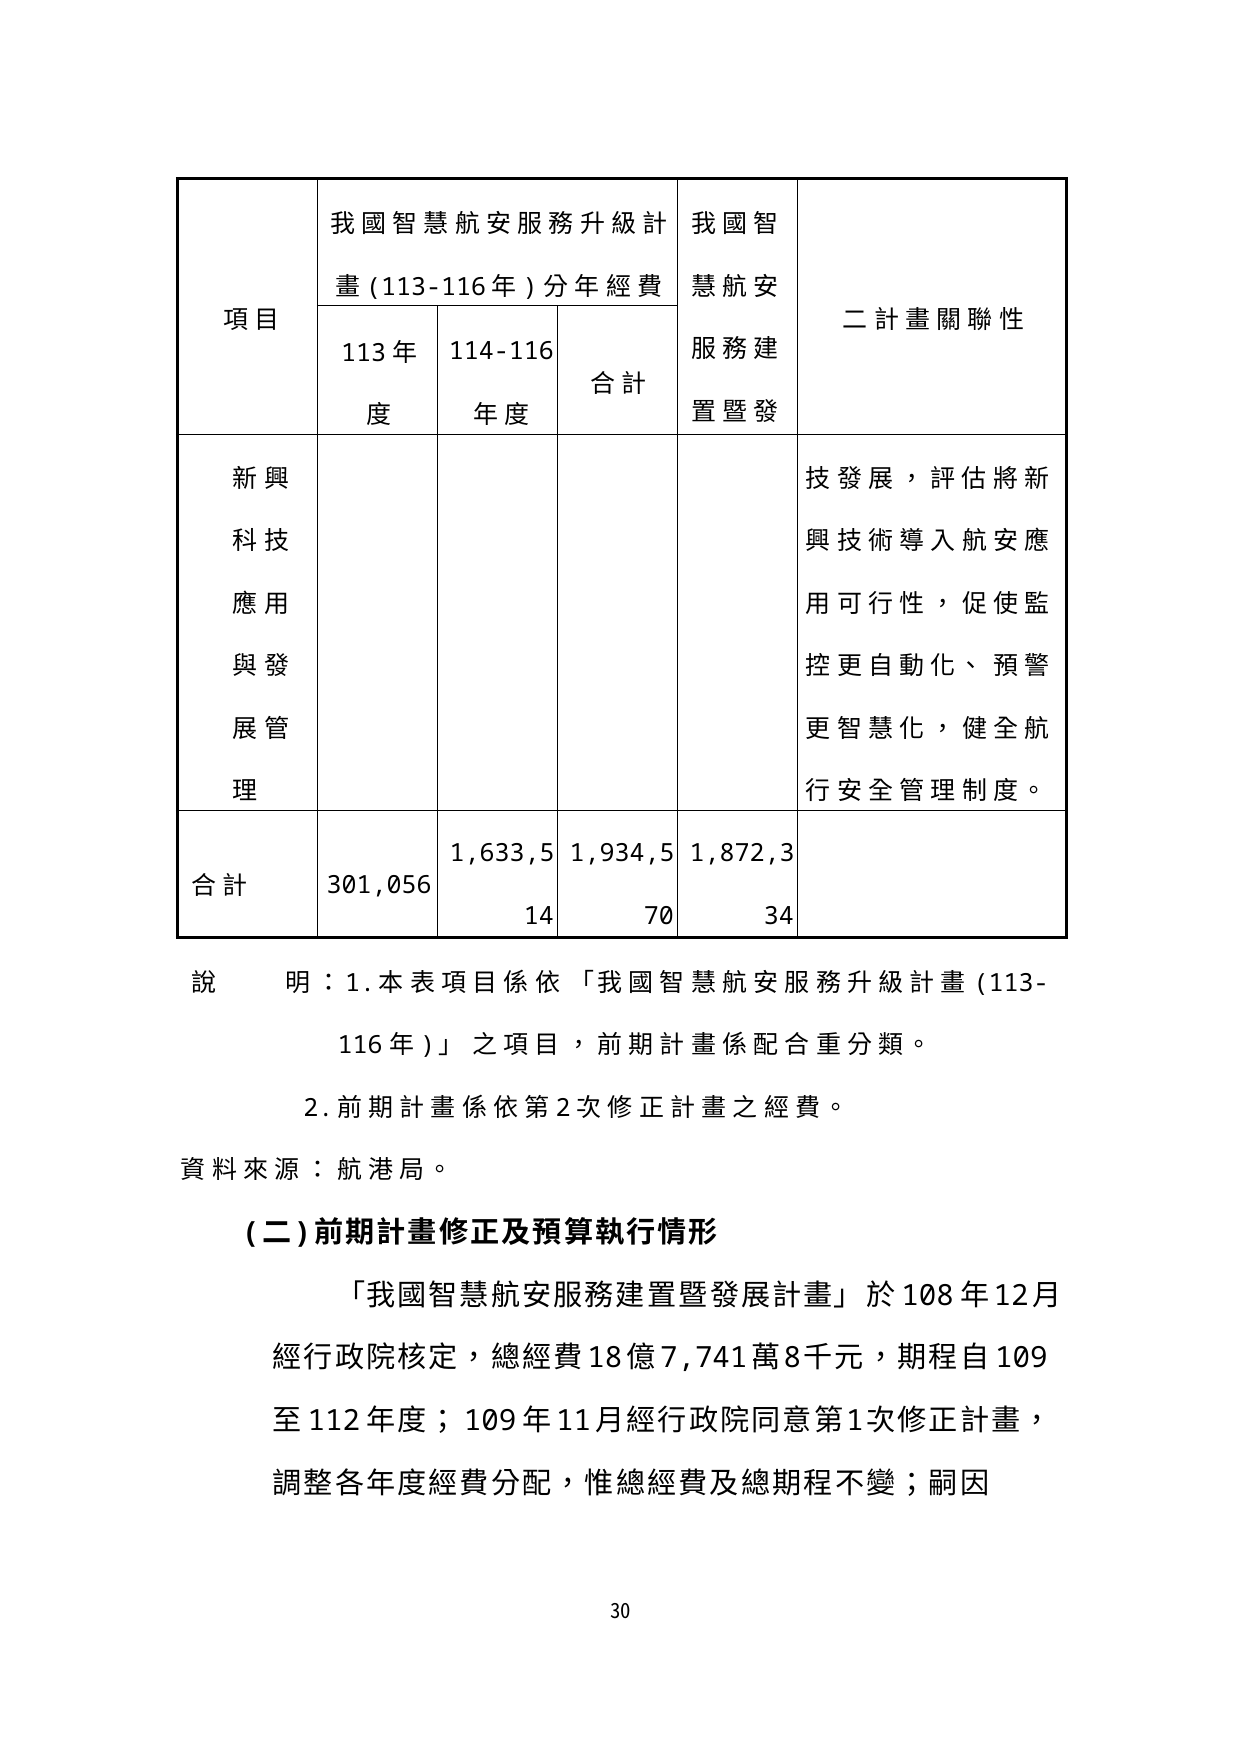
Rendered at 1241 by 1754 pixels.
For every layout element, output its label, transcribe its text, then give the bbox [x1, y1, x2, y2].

table_header 項目 [179, 180, 317, 433]
table_header 我國智慧航安服務建置暨發展計畫(前期計畫) [678, 180, 797, 433]
text 說 明：1.本表項目係依「我國智慧航安服務升級計畫(113-116年)」之項目，前期計畫係配合重分類。 [179, 939, 1063, 1064]
table_cell [558, 435, 677, 809]
table_cell [318, 435, 437, 809]
table_cell 1,633,514 [438, 811, 557, 936]
table_cell - [678, 435, 797, 809]
table_cell 1,872,334 [678, 811, 797, 936]
table_cell 新興科技應用與發展管理 [179, 435, 317, 809]
table_header 我國智慧航安服務升級計畫(113-116年)分年經費 [318, 180, 677, 305]
table_cell [438, 435, 557, 809]
text 資料來源：航港局。 [177, 1126, 1063, 1189]
table_cell 技發展，評估將新興技術導入航安應用可行性，促使監控更自動化、預警更智慧化，健全航行安全管理制度。 [798, 435, 1065, 809]
table_cell 合計 [179, 811, 317, 936]
table_cell 114-116年度 [438, 306, 557, 433]
table_cell [798, 811, 1065, 936]
text 2.前期計畫係依第2次修正計畫之經費。 [297, 1064, 1063, 1126]
table_cell 113年度 [318, 306, 437, 433]
table_cell 301,056 [318, 811, 437, 936]
table_cell 合計 [558, 306, 677, 433]
table_cell 1,934,570 [558, 811, 677, 936]
table_header 二計畫關聯性 [798, 180, 1065, 433]
text 「我國智慧航安服務建置暨發展計畫」於108年12月經行政院核定，總經費18億7,741萬8千元，期程自109至112年度；109年11月經行政院同意第1次修正計畫，調整各年度經費分配，惟總經費及總期程不變；嗣因 [266, 1251, 1063, 1501]
text (二)前期計畫修正及預算執行情形 [236, 1189, 1063, 1251]
